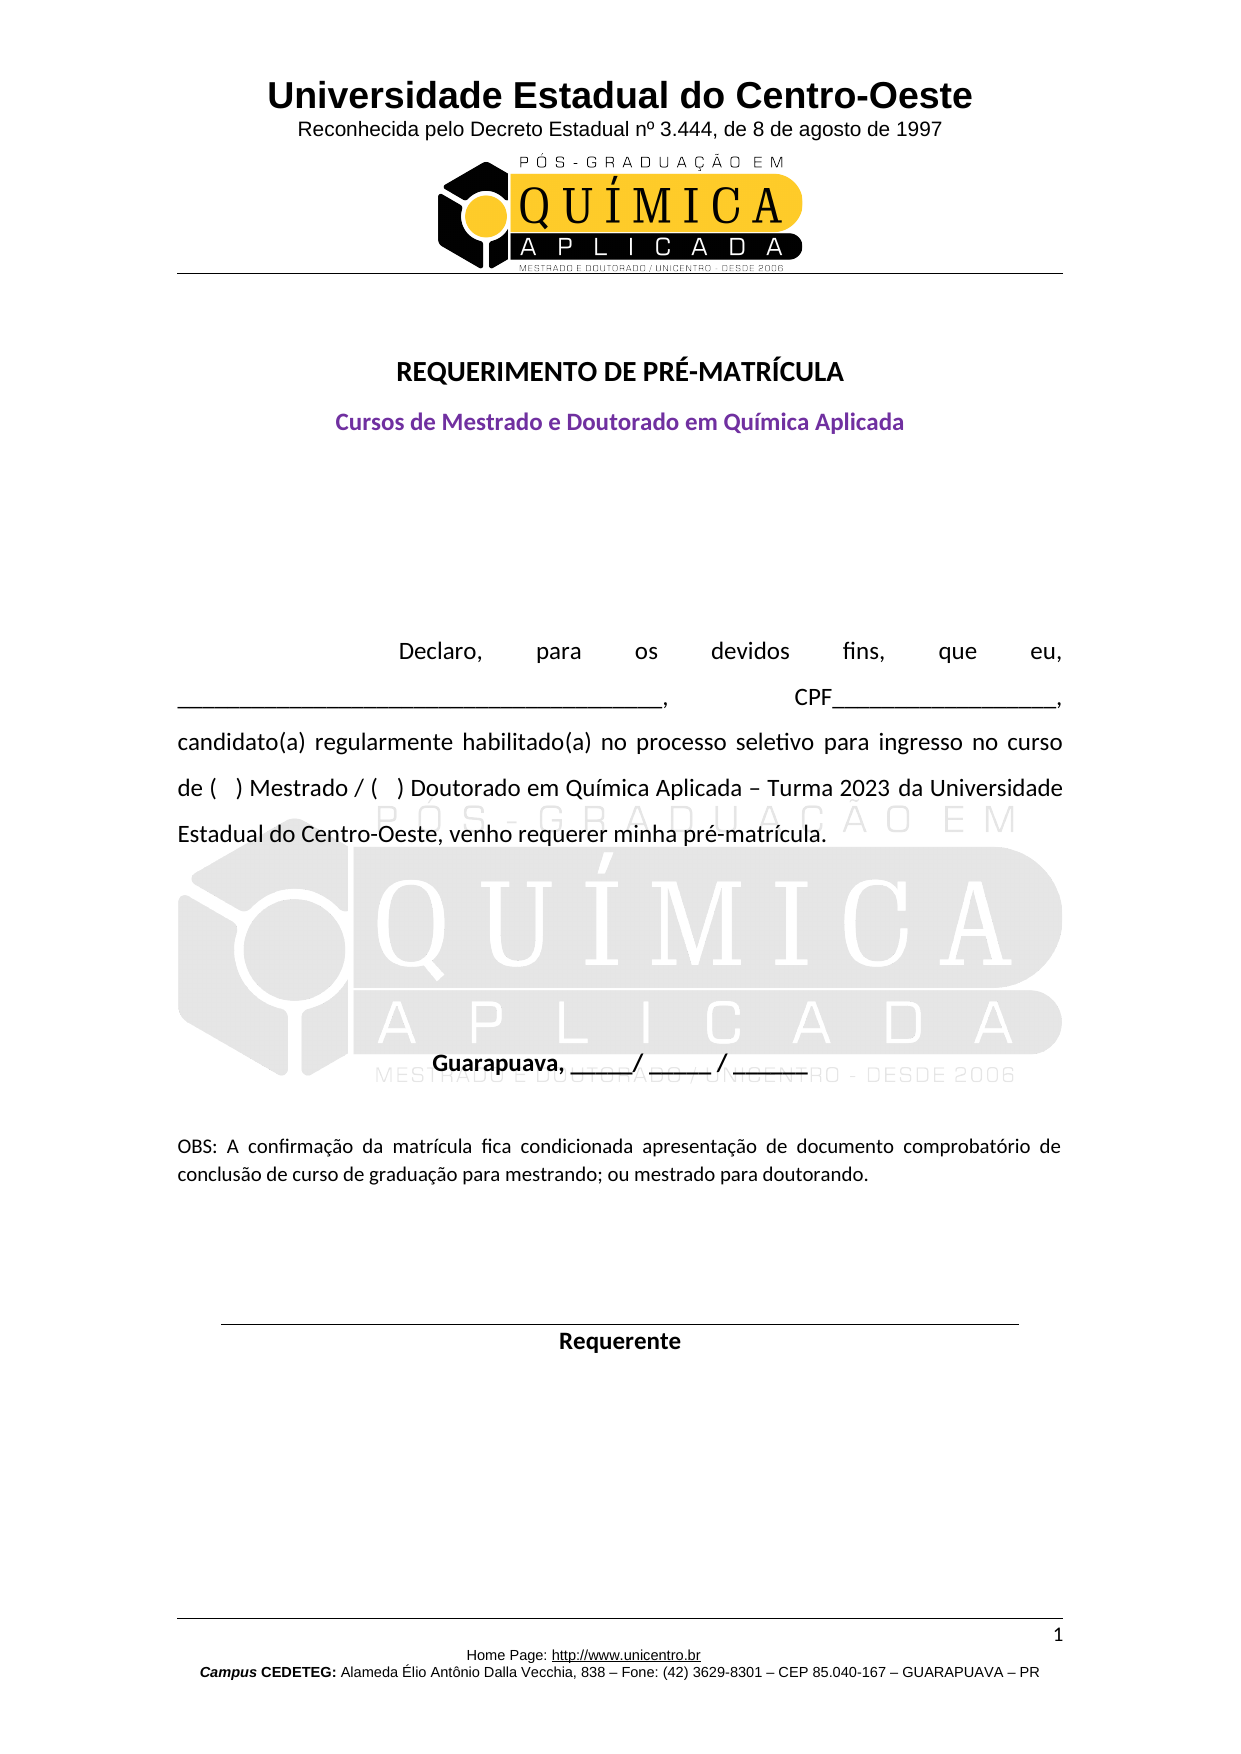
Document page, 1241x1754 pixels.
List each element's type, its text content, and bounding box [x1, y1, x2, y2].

table_header Requerente [221, 1325, 1019, 1356]
text OBS: A confirmação da matrícula fica condicionada apresentação de documento comprobatório de conclusão de curso de graduação para mestrando; ou mestrado para doutorando. [177, 1134, 1063, 1186]
text REQUERIMENTO DE PRÉ-MATRÍCULA [177, 353, 1063, 389]
text Cursos de Mestrado e Doutorado em Química Aplicada [177, 406, 1063, 437]
text Declaro, para os devidos fins, que eu, _______________________________________, CPF__________________, candidato(a) regularmente habilitado(a) no processo seletivo para ingresso no curso de ( ) Mestrado / ( ) Doutorado em Química Aplicada – Turma 2023 da Universidade Estadual do Centro-Oeste, venho requerer minha pré-matrícula. [177, 635, 1063, 848]
picture [438, 153, 803, 272]
picture [178, 797, 1063, 1084]
